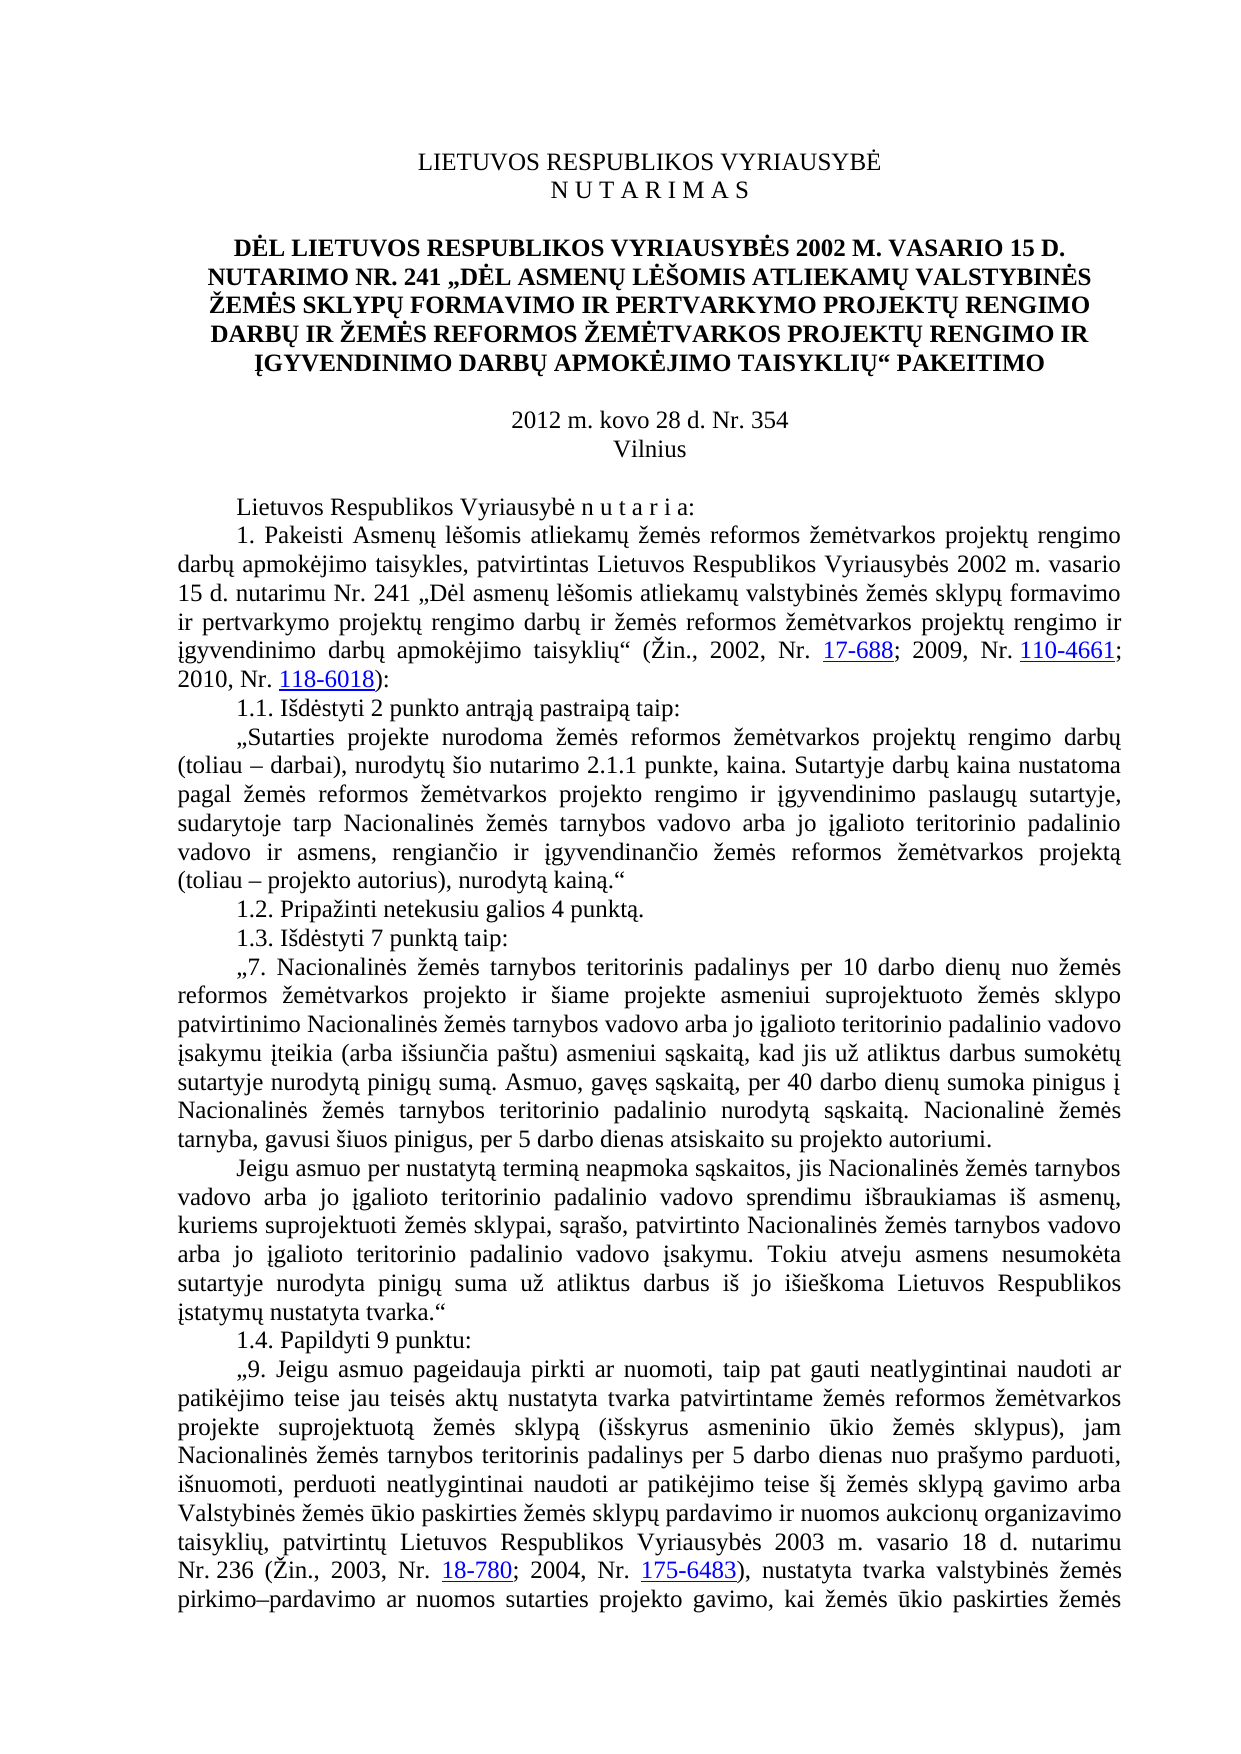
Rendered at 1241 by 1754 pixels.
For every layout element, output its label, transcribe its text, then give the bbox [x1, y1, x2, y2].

text 1. Pakeisti Asmenų lėšomis atliekamų žemės reformos žemėtvarkos projektų rengimo darbų apmokėjimo taisykles, patvirtintas Lietuvos Respublikos Vyriausybės 2002 m. vasario 15 d. nutarimu Nr. 241 „Dėl asmenų lėšomis atliekamų valstybinės žemės sklypų formavimo ir pertvarkymo projektų rengimo darbų ir žemės reformos žemėtvarkos projektų rengimo ir įgyvendinimo darbų apmokėjimo taisyklių“ (Žin., 2002, Nr. 17-688; 2009, Nr. 110-4661; 2010, Nr. 118-6018): [177, 521, 1122, 693]
text Lietuvos Respublikos Vyriausybė n u t a r i a: [177, 492, 1122, 521]
text Vilnius [177, 434, 1122, 463]
text „9. Jeigu asmuo pageidauja pirkti ar nuomoti, taip pat gauti neatlygintinai naudoti ar patikėjimo teise jau teisės aktų nustatyta tvarka patvirtintame žemės reformos žemėtvarkos projekte suprojektuotą žemės sklypą (išskyrus asmeninio ūkio žemės sklypus), jam Nacionalinės žemės tarnybos teritorinis padalinys per 5 darbo dienas nuo prašymo parduoti, išnuomoti, perduoti neatlygintinai naudoti ar patikėjimo teise šį žemės sklypą gavimo arba Valstybinės žemės ūkio paskirties žemės sklypų pardavimo ir nuomos aukcionų organizavimo taisyklių, patvirtintų Lietuvos Respublikos Vyriausybės 2003 m. vasario 18 d. nutarimu Nr. 236 (Žin., 2003, Nr. 18-780; 2004, Nr. 175-6483), nustatyta tvarka valstybinės žemės pirkimo–pardavimo ar nuomos sutarties projekto gavimo, kai žemės ūkio paskirties žemės [177, 1354, 1122, 1613]
text N U T A R I M A S [177, 176, 1122, 204]
text „7. Nacionalinės žemės tarnybos teritorinis padalinys per 10 darbo dienų nuo žemės reformos žemėtvarkos projekto ir šiame projekte asmeniui suprojektuoto žemės sklypo patvirtinimo Nacionalinės žemės tarnybos vadovo arba jo įgalioto teritorinio padalinio vadovo įsakymu įteikia (arba išsiunčia paštu) asmeniui sąskaitą, kad jis už atliktus darbus sumokėtų sutartyje nurodytą pinigų sumą. Asmuo, gavęs sąskaitą, per 40 darbo dienų sumoka pinigus į Nacionalinės žemės tarnybos teritorinio padalinio nurodytą sąskaitą. Nacionalinė žemės tarnyba, gavusi šiuos pinigus, per 5 darbo dienas atsiskaito su projekto autoriumi. [177, 952, 1122, 1153]
text 1.3. Išdėstyti 7 punktą taip: [177, 923, 1122, 952]
text „Sutarties projekte nurodoma žemės reformos žemėtvarkos projektų rengimo darbų (toliau – darbai), nurodytų šio nutarimo 2.1.1 punkte, kaina. Sutartyje darbų kaina nustatoma pagal žemės reformos žemėtvarkos projekto rengimo ir įgyvendinimo paslaugų sutartyje, sudarytoje tarp Nacionalinės žemės tarnybos vadovo arba jo įgalioto teritorinio padalinio vadovo ir asmens, rengiančio ir įgyvendinančio žemės reformos žemėtvarkos projektą (toliau – projekto autorius), nurodytą kainą.“ [177, 722, 1122, 894]
text Jeigu asmuo per nustatytą terminą neapmoka sąskaitos, jis Nacionalinės žemės tarnybos vadovo arba jo įgalioto teritorinio padalinio vadovo sprendimu išbraukiamas iš asmenų, kuriems suprojektuoti žemės sklypai, sąrašo, patvirtinto Nacionalinės žemės tarnybos vadovo arba jo įgalioto teritorinio padalinio vadovo įsakymu. Tokiu atveju asmens nesumokėta sutartyje nurodyta pinigų suma už atliktus darbus iš jo išieškoma Lietuvos Respublikos įstatymų nustatyta tvarka.“ [177, 1153, 1122, 1326]
text 1.2. Pripažinti netekusiu galios 4 punktą. [177, 894, 1122, 923]
text DĖL LIETUVOS RESPUBLIKOS VYRIAUSYBĖS 2002 M. VASARIO 15 D. NUTARIMO NR. 241 „DĖL ASMENŲ LĖŠOMIS ATLIEKAMŲ VALSTYBINĖS ŽEMĖS SKLYPŲ FORMAVIMO IR PERTVARKYMO PROJEKTŲ RENGIMO DARBŲ IR ŽEMĖS REFORMOS ŽEMĖTVARKOS PROJEKTŲ RENGIMO IR ĮGYVENDINIMO DARBŲ APMOKĖJIMO TAISYKLIŲ“ PAKEITIMO [177, 233, 1122, 377]
text LIETUVOS RESPUBLIKOS VYRIAUSYBĖ [177, 147, 1122, 176]
text 2012 m. kovo 28 d. Nr. 354 [177, 406, 1122, 434]
text 1.4. Papildyti 9 punktu: [177, 1326, 1122, 1354]
text 1.1. Išdėstyti 2 punkto antrąją pastraipą taip: [177, 693, 1122, 722]
